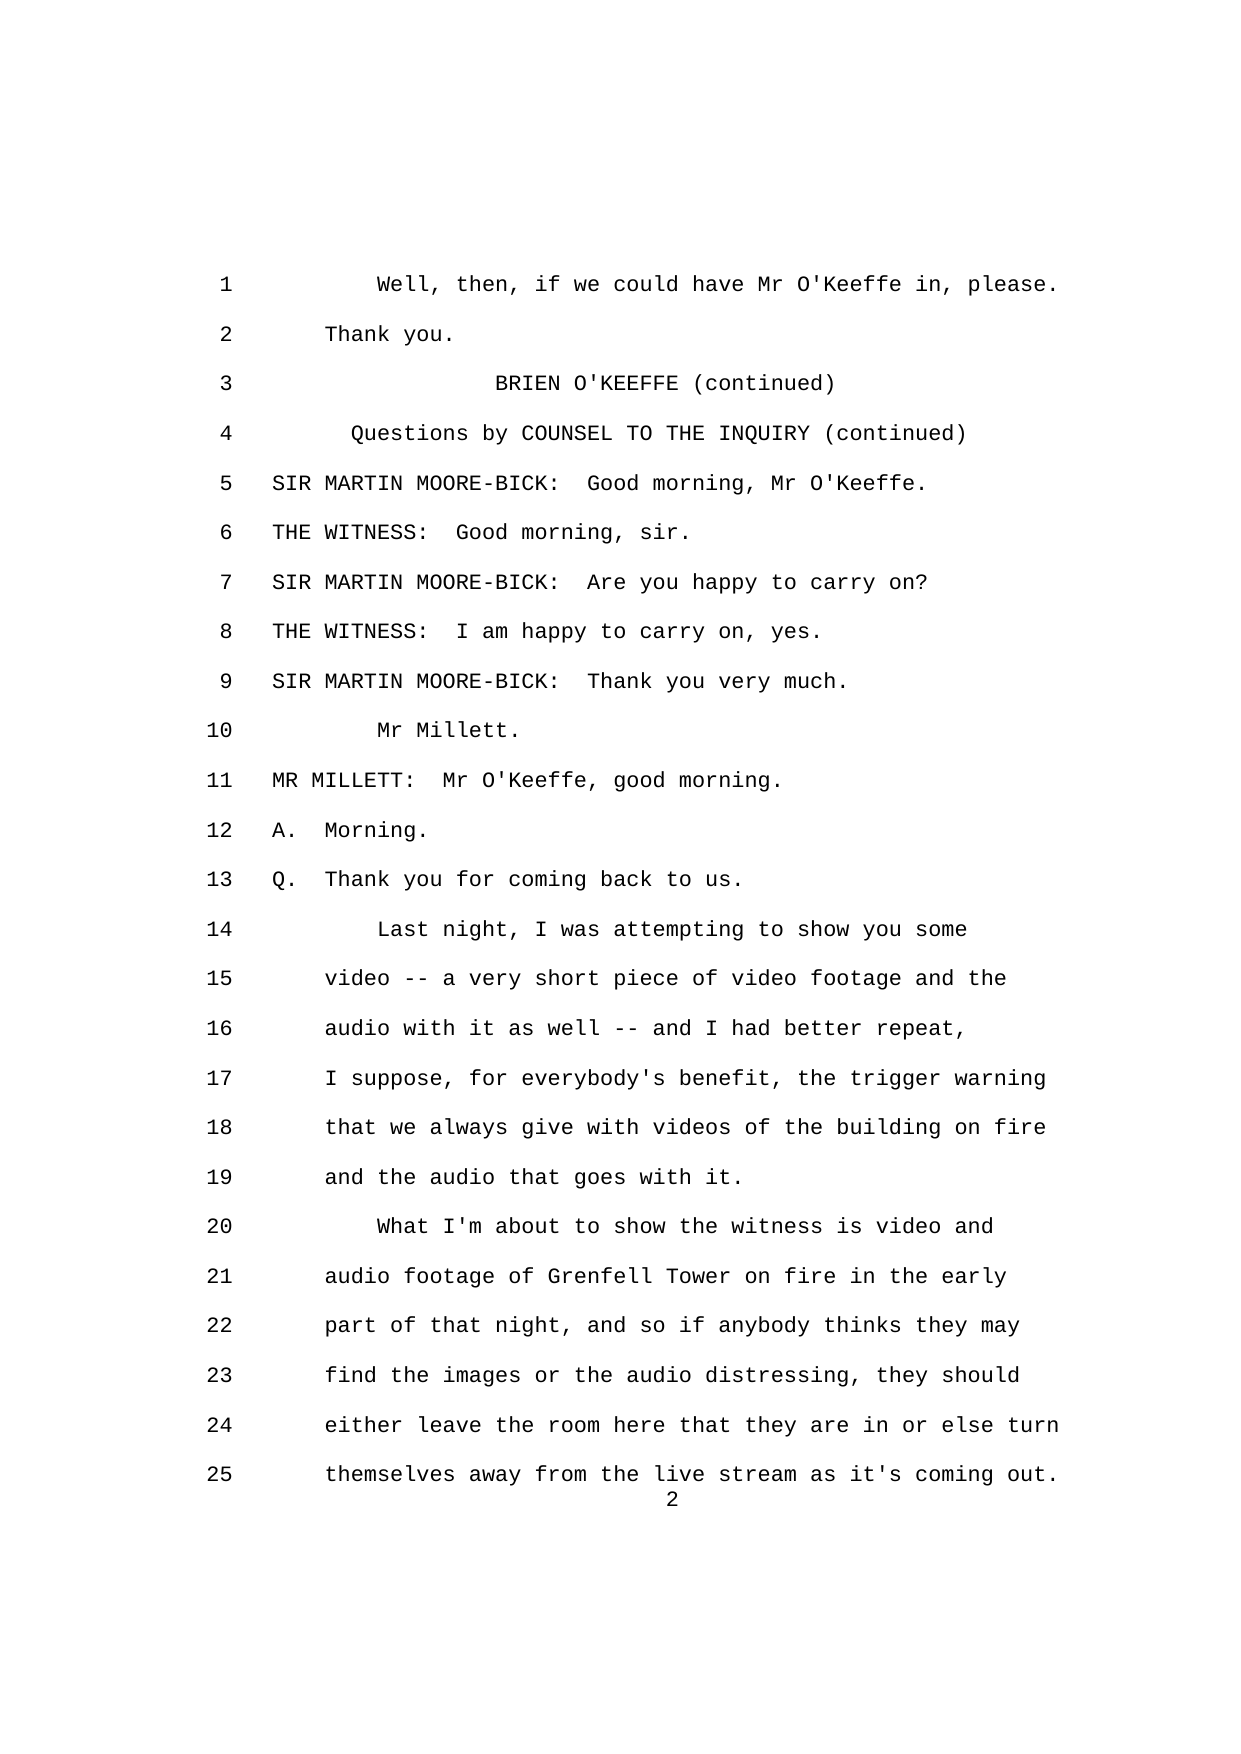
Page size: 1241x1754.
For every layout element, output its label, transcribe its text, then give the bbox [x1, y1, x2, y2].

text 23 find the images or the audio distressing, they should [75, 1364, 1165, 1389]
text 7 SIR MARTIN MOORE-BICK: Are you happy to carry on? [75, 571, 1165, 596]
text 13 Q. Thank you for coming back to us. [75, 868, 1165, 893]
text 16 audio with it as well -- and I had better repeat, [75, 1017, 1165, 1042]
text 3 BRIEN O'KEEFFE (continued) [75, 372, 1165, 397]
text 14 Last night, I was attempting to show you some [75, 918, 1165, 943]
text 12 A. Morning. [75, 819, 1165, 843]
text 22 part of that night, and so if anybody thinks they may [75, 1314, 1165, 1339]
text 11 MR MILLETT: Mr O'Keeffe, good morning. [75, 769, 1165, 794]
text 25 themselves away from the live stream as it's coming out. [75, 1463, 1165, 1488]
text 15 video -- a very short piece of video footage and the [75, 967, 1165, 992]
text 9 SIR MARTIN MOORE-BICK: Thank you very much. [75, 670, 1165, 695]
text 5 SIR MARTIN MOORE-BICK: Good morning, Mr O'Keeffe. [75, 472, 1165, 496]
text 4 Questions by COUNSEL TO THE INQUIRY (continued) [75, 422, 1165, 447]
text 2 [75, 1488, 1165, 1513]
text 17 I suppose, for everybody's benefit, the trigger warning [75, 1067, 1165, 1091]
text 24 either leave the room here that they are in or else turn [75, 1414, 1165, 1438]
text 6 THE WITNESS: Good morning, sir. [75, 521, 1165, 546]
text 20 What I'm about to show the witness is video and [75, 1215, 1165, 1240]
text 19 and the audio that goes with it. [75, 1166, 1165, 1191]
text 2 Thank you. [75, 323, 1165, 348]
text 18 that we always give with videos of the building on fire [75, 1116, 1165, 1141]
text 8 THE WITNESS: I am happy to carry on, yes. [75, 620, 1165, 645]
text 21 audio footage of Grenfell Tower on fire in the early [75, 1265, 1165, 1290]
text 10 Mr Millett. [75, 719, 1165, 744]
text 1 Well, then, if we could have Mr O'Keeffe in, please. [75, 273, 1165, 298]
